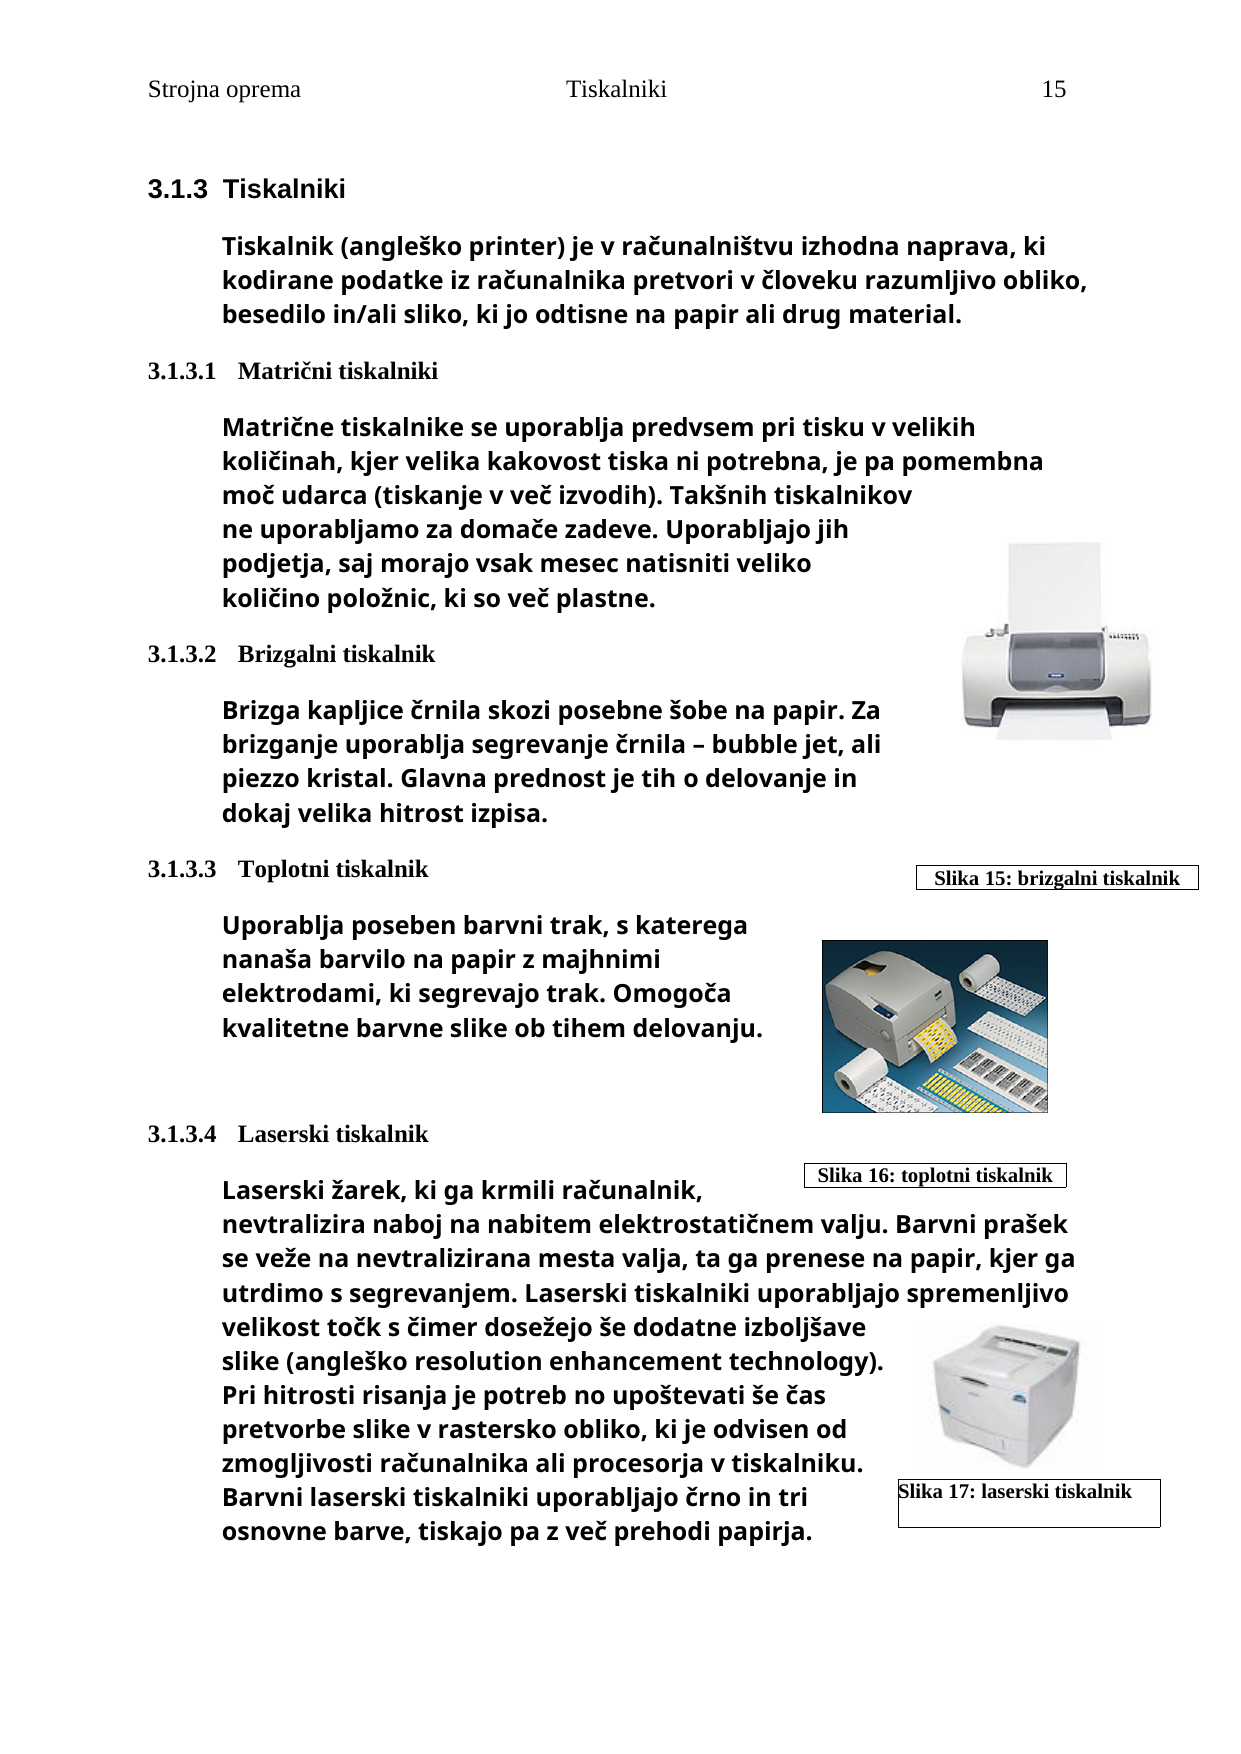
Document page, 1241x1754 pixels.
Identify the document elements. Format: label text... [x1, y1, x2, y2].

text Matrične tiskalnike se uporablja predvsem pri tisku v velikih količinah, kjer velika kakovost tiska ni potrebna, je pa pomembna moč udarca (tiskanje v več izvodih). Takšnih tiskalnikov ne uporabljamo za domače zadeve. Uporabljajo jih podjetja, saj morajo vsak mesec natisniti veliko količino položnic, ki so več plastne. [222, 410, 1092, 614]
text Laserski žarek, ki ga krmili računalnik, nevtralizira naboj na nabitem elektrostatičnem valju. Barvni prašek se veže na nevtralizirana mesta valja, ta ga prenese na papir, kjer ga utrdimo s segrevanjem. Laserski tiskalniki uporabljajo spremenljivo velikost točk s čimer dosežejo še dodatne izboljšave slike (angleško resolution enhancement technology). Pri hitrosti risanja je potreb no upoštevati še čas pretvorbe slike v rastersko obliko, ki je odvisen od zmogljivosti računalnika ali procesorja v tiskalniku. Barvni laserski tiskalniki uporabljajo črno in tri osnovne barve, tiskajo pa z več prehodi papirja. [222, 1173, 1092, 1548]
picture [916, 503, 1198, 785]
subtitle Matrični tiskalniki [148, 356, 1092, 385]
picture [822, 1044, 1048, 1113]
subtitle Brizgalni tiskalnik [148, 639, 1092, 668]
list Slika 15: brizgalni tiskalnik [917, 866, 1198, 889]
text Slika 17: laserski tiskalnik [899, 1480, 1160, 1503]
picture [1092, 1323, 1098, 1470]
text Tiskalnik (angleško printer) je v računalništvu izhodna naprava, ki kodirane podatke iz računalnika pretvori v človeku razumljivo obliko, besedilo in/ali sliko, ki jo odtisne na papir ali drug material. [222, 229, 1092, 331]
subtitle Laserski tiskalnik [148, 1119, 1092, 1148]
list Slika 16: toplotni tiskalnik [805, 1164, 1066, 1187]
text Brizga kapljice črnila skozi posebne šobe na papir. Za brizganje uporablja segrevanje črnila – bubble jet, ali piezzo kristal. Glavna prednost je tih o delovanje in dokaj velika hitrost izpisa. [222, 693, 1092, 829]
subtitle Toplotni tiskalnik [148, 854, 1092, 883]
text Uporablja poseben barvni trak, s katerega nanaša barvilo na papir z majhnimi elektrodami, ki segrevajo trak. Omogoča kvalitetne barvne slike ob tihem delovanju. [222, 908, 1092, 1044]
subtitle Tiskalniki [148, 173, 1092, 204]
